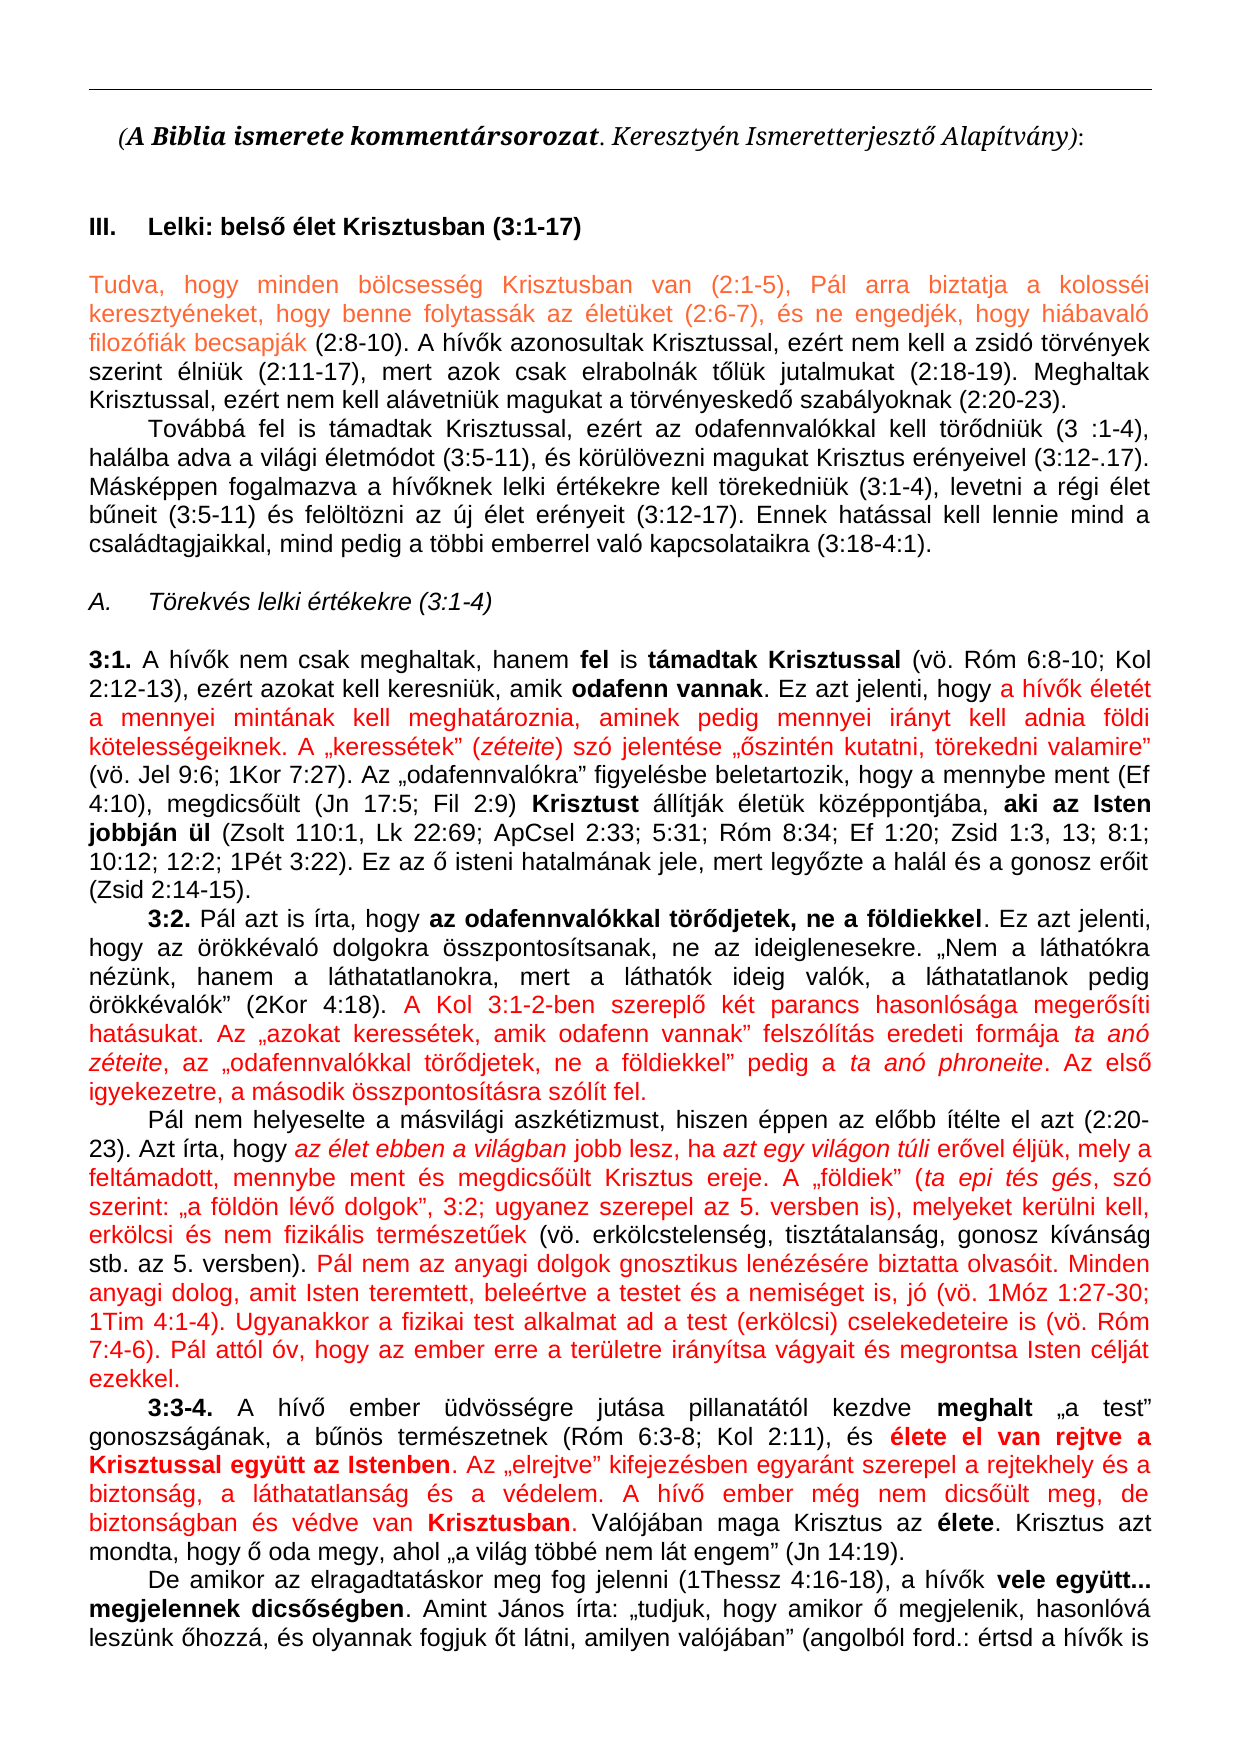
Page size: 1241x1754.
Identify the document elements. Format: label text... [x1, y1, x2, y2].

text Tudva, hogy minden bölcsesség Krisztusban van (2:1-5), Pál arra biztatja a kolosséi keresztyéneket, hogy benne folytassák az életüket (2:6-7), és ne engedjék, hogy hiábavaló filozófiák becsapják (2:8-10). A hívők azonosultak Krisztussal, ezért nem kell a zsidó törvények szerint élniük (2:11-17), mert azok csak elrabolnák tőlük jutalmukat (2:18-19). Meghaltak Krisztussal, ezért nem kell alávetniük magukat a törvényeskedő szabályoknak (2:20-23). [88, 270, 1152, 414]
text Pál nem helyeselte a másvilági aszkétizmust, hiszen éppen az előbb ítélte el azt (2:20-23). Azt írta, hogy az élet ebben a világban jobb lesz, ha azt egy világon túli erővel éljük, mely a feltámadott, mennybe ment és megdicsőült Krisztus ereje. A „földiek” (ta epi tés gés, szó szerint: „a földön lévő dolgok”, 3:2; ugyanez szerepel az 5. versben is), melyeket kerülni kell, erkölcsi és nem fizikális természetűek (vö. erkölcstelenség, tisztátalanság, gonosz kívánság stb. az 5. versben). Pál nem az anyagi dolgok gnosztikus lenézésére biztatta olvasóit. Minden anyagi dolog, amit Isten teremtett, beleértve a testet és a nemiséget is, jó (vö. 1Móz 1:27-30; 1Tim 4:1-4). Ugyanakkor a fizikai test alkalmat ad a test (erkölcsi) cselekedeteire is (vö. Róm 7:4-6). Pál attól óv, hogy az ember erre a területre irányítsa vágyait és megrontsa Isten célját ezekkel. [88, 1105, 1152, 1393]
text 3:2. Pál azt is írta, hogy az odafennvalókkal törődjetek, ne a földiekkel. Ez azt jelenti, hogy az örökkévaló dolgokra összpontosítsanak, ne az ideiglenesekre. „Nem a láthatókra nézünk, hanem a láthatatlanokra, mert a láthatók ideig valók, a láthatatlanok pedig örökkévalók” (2Kor 4:18). A Kol 3:1-2-ben szereplő két parancs hasonlósága megerősíti hatásukat. Az „azokat keressétek, amik odafenn vannak” felszólítás eredeti formája ta anó zéteite, az „odafennvalókkal törődjetek, ne a földiekkel” pedig a ta anó phroneite. Az első igyekezetre, a második összpontosításra szólít fel. [88, 904, 1152, 1105]
text Továbbá fel is támadtak Krisztussal, ezért az odafennvalókkal kell törődniük (3 :1-4), halálba adva a világi életmódot (3:5-11), és körülövezni magukat Krisztus erényeivel (3:12-.17). Másképpen fogalmazva a hívőknek lelki értékekre kell törekedniük (3:1-4), levetni a régi élet bűneit (3:5-11) és felöltözni az új élet erényeit (3:12-17). Ennek hatással kell lennie mind a családtagjaikkal, mind pedig a többi emberrel való kapcsolataikra (3:18-4:1). [88, 414, 1152, 558]
text 3:1. A hívők nem csak meghaltak, hanem fel is támadtak Krisztussal (vö. Róm 6:8-10; Kol 2:12-13), ezért azokat kell keresniük, amik odafenn vannak. Ez azt jelenti, hogy a hívők életét a mennyei mintának kell meghatároznia, aminek pedig mennyei irányt kell adnia földi kötelességeiknek. A „keressétek” (zéteite) szó jelentése „őszintén kutatni, törekedni valamire” (vö. Jel 9:6; 1Kor 7:27). Az „odafennvalókra” figyelésbe beletartozik, hogy a mennybe ment (Ef 4:10), megdicsőült (Jn 17:5; Fil 2:9) Krisztust állítják életük középpontjába, aki az Isten jobbján ül (Zsolt 110:1, Lk 22:69; ApCsel 2:33; 5:31; Róm 8:34; Ef 1:20; Zsid 1:3, 13; 8:1; 10:12; 12:2; 1Pét 3:22). Ez az ő isteni hatalmának jele, mert legyőzte a halál és a gonosz erőit (Zsid 2:14-15). [88, 645, 1152, 904]
text III. Lelki: belső élet Krisztusban (3:1-17) [88, 212, 1152, 241]
text (A Biblia ismerete kommentársorozat. Keresztyén Ismeretterjesztő Alapítvány): [88, 90, 1152, 182]
text A. Törekvés lelki értékekre (3:1-4) [88, 587, 1152, 616]
text 3:3-4. A hívő ember üdvösségre jutása pillanatától kezdve meghalt „a test” gonoszságának, a bűnös természetnek (Róm 6:3-8; Kol 2:11), és élete el van rejtve a Krisztussal együtt az Istenben. Az „elrejtve” kifejezésben egyaránt szerepel a rejtekhely és a biztonság, a láthatatlanság és a védelem. A hívő ember még nem dicsőült meg, de biztonságban és védve van Krisztusban. Valójában maga Krisztus az élete. Krisztus azt mondta, hogy ő oda megy, ahol „a világ többé nem lát engem” (Jn 14:19). [88, 1393, 1152, 1565]
text De amikor az elragadtatáskor meg fog jelenni (1Thessz 4:16-18), a hívők vele együtt... megjelennek dicsőségben. Amint János írta: „tudjuk, hogy amikor ő megjelenik, hasonlóvá leszünk őhozzá, és olyannak fogjuk őt látni, amilyen valójában” (angolból ford.: értsd a hívők is [88, 1565, 1152, 1652]
